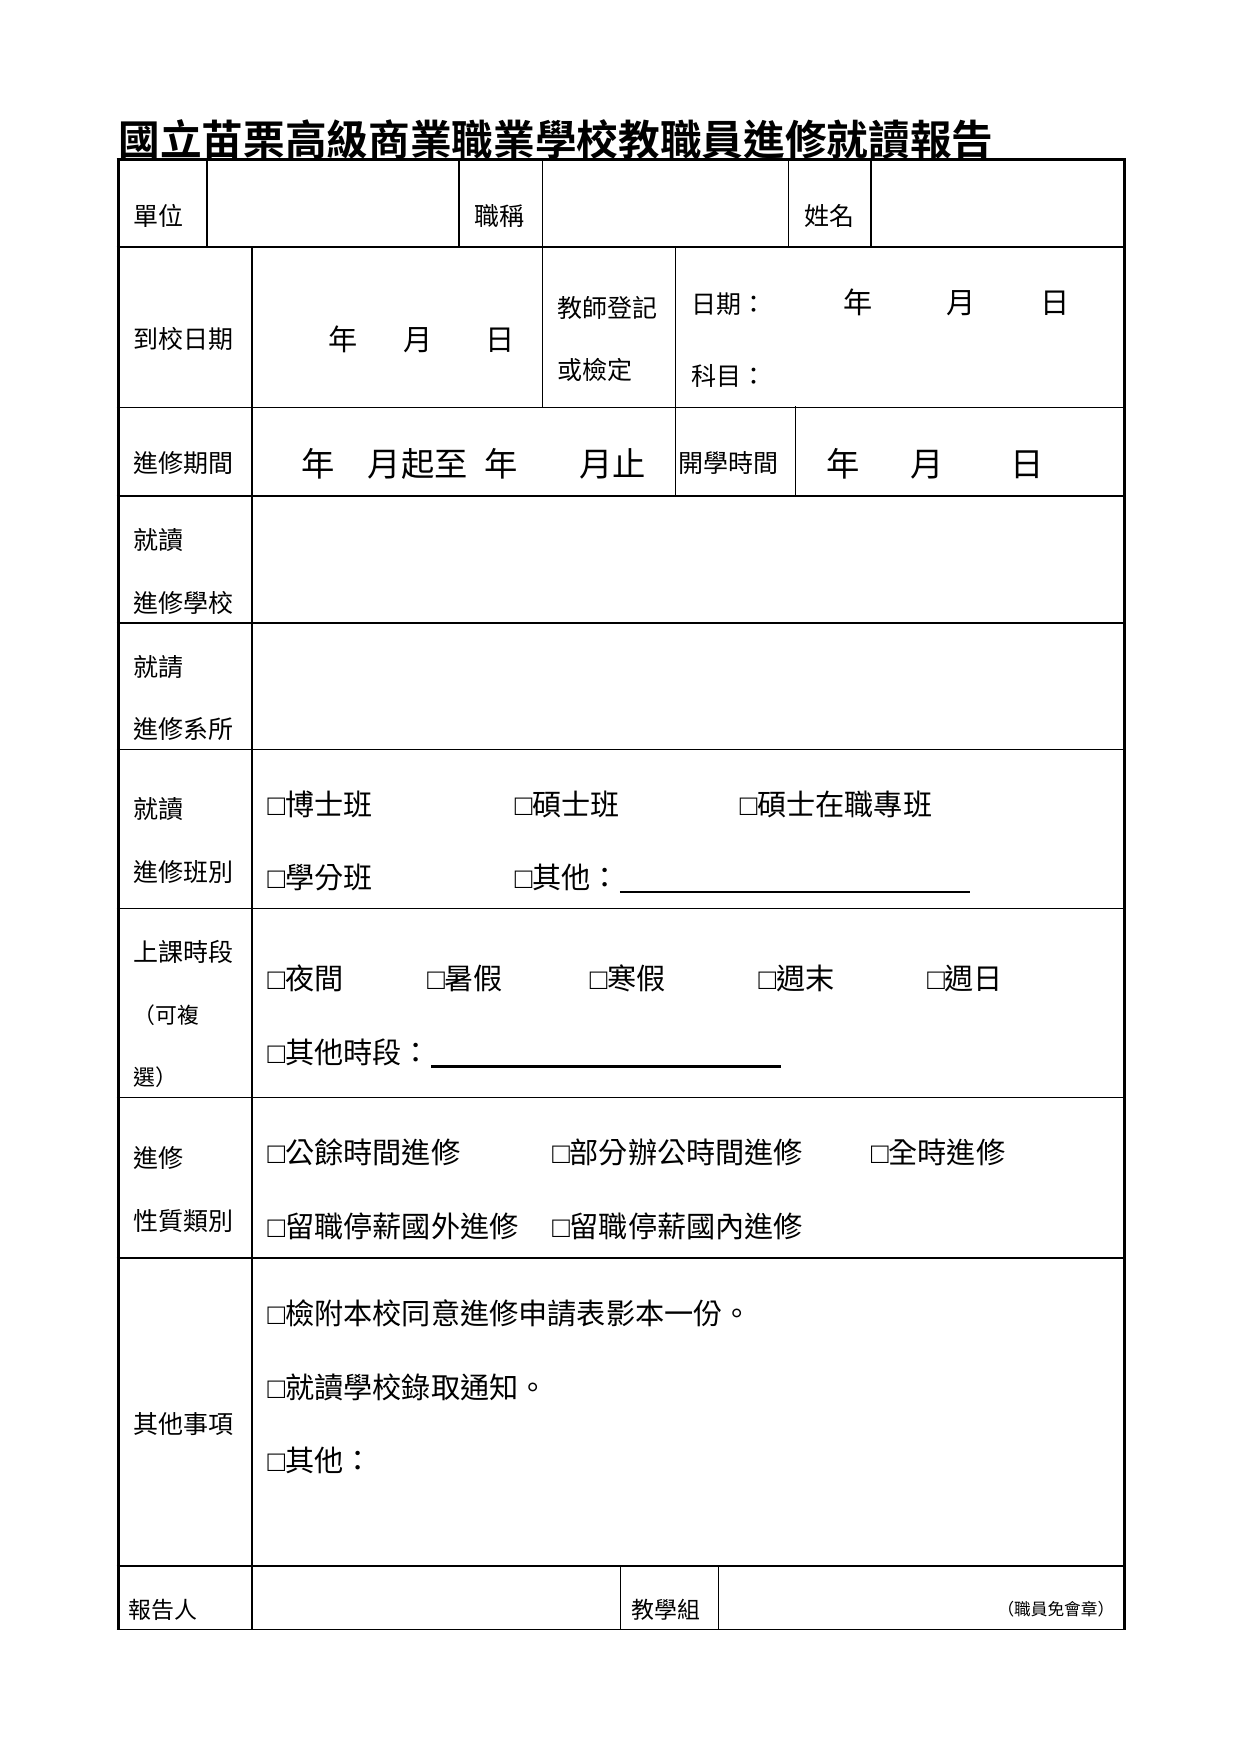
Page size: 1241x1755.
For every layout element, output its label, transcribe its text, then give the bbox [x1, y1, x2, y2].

table_cell 教學組 [621, 1567, 718, 1629]
text 國立苗栗高級商業職業學校教職員進修就讀報告 [118, 96, 1122, 158]
table_header 單位 [120, 161, 206, 246]
table_cell 進修 性質類別 [120, 1098, 251, 1257]
table_cell 年 月起至 年 月止 [253, 408, 675, 495]
table_cell 報告人 [120, 1567, 251, 1629]
table_cell 教師登記 或檢定 [543, 248, 675, 406]
table_cell [253, 497, 1123, 622]
table_header 職稱 [460, 161, 542, 246]
table_cell 進修期間 [120, 408, 251, 495]
table_cell 其他事項 [120, 1259, 251, 1565]
table_header [543, 161, 788, 246]
table_cell 開學時間 [676, 408, 795, 495]
table_cell □檢附本校同意進修申請表影本一份。 □就讀學校錄取通知。 □其他： [253, 1259, 1123, 1565]
table_cell 上課時段 （可複選） [120, 909, 251, 1097]
table_cell □博士班 □碩士班 □碩士在職專班 □學分班 □其他： [253, 750, 1123, 908]
table_cell 到校日期 [120, 248, 251, 406]
table_cell （職員免會章） [719, 1567, 1123, 1629]
table_cell [253, 1567, 620, 1629]
table_header [208, 161, 458, 246]
table_cell 就讀 進修學校 [120, 497, 251, 622]
table_header 姓名 [789, 161, 870, 246]
table_cell 年 月 日 [253, 248, 542, 406]
table_cell 就請 進修系所 [120, 624, 251, 748]
table_header [872, 161, 1123, 246]
table_cell 就讀 進修班別 [120, 750, 251, 908]
table_cell □公餘時間進修 □部分辦公時間進修 □全時進修 □留職停薪國外進修 □留職停薪國內進修 [253, 1098, 1123, 1257]
table_cell [253, 624, 1123, 748]
table_cell □夜間 □暑假 □寒假 □週末 □週日 □其他時段： [253, 909, 1123, 1097]
table_cell 日期： 年 月 日 科目： [676, 248, 1123, 406]
table_cell 年 月 日 [796, 408, 1123, 495]
